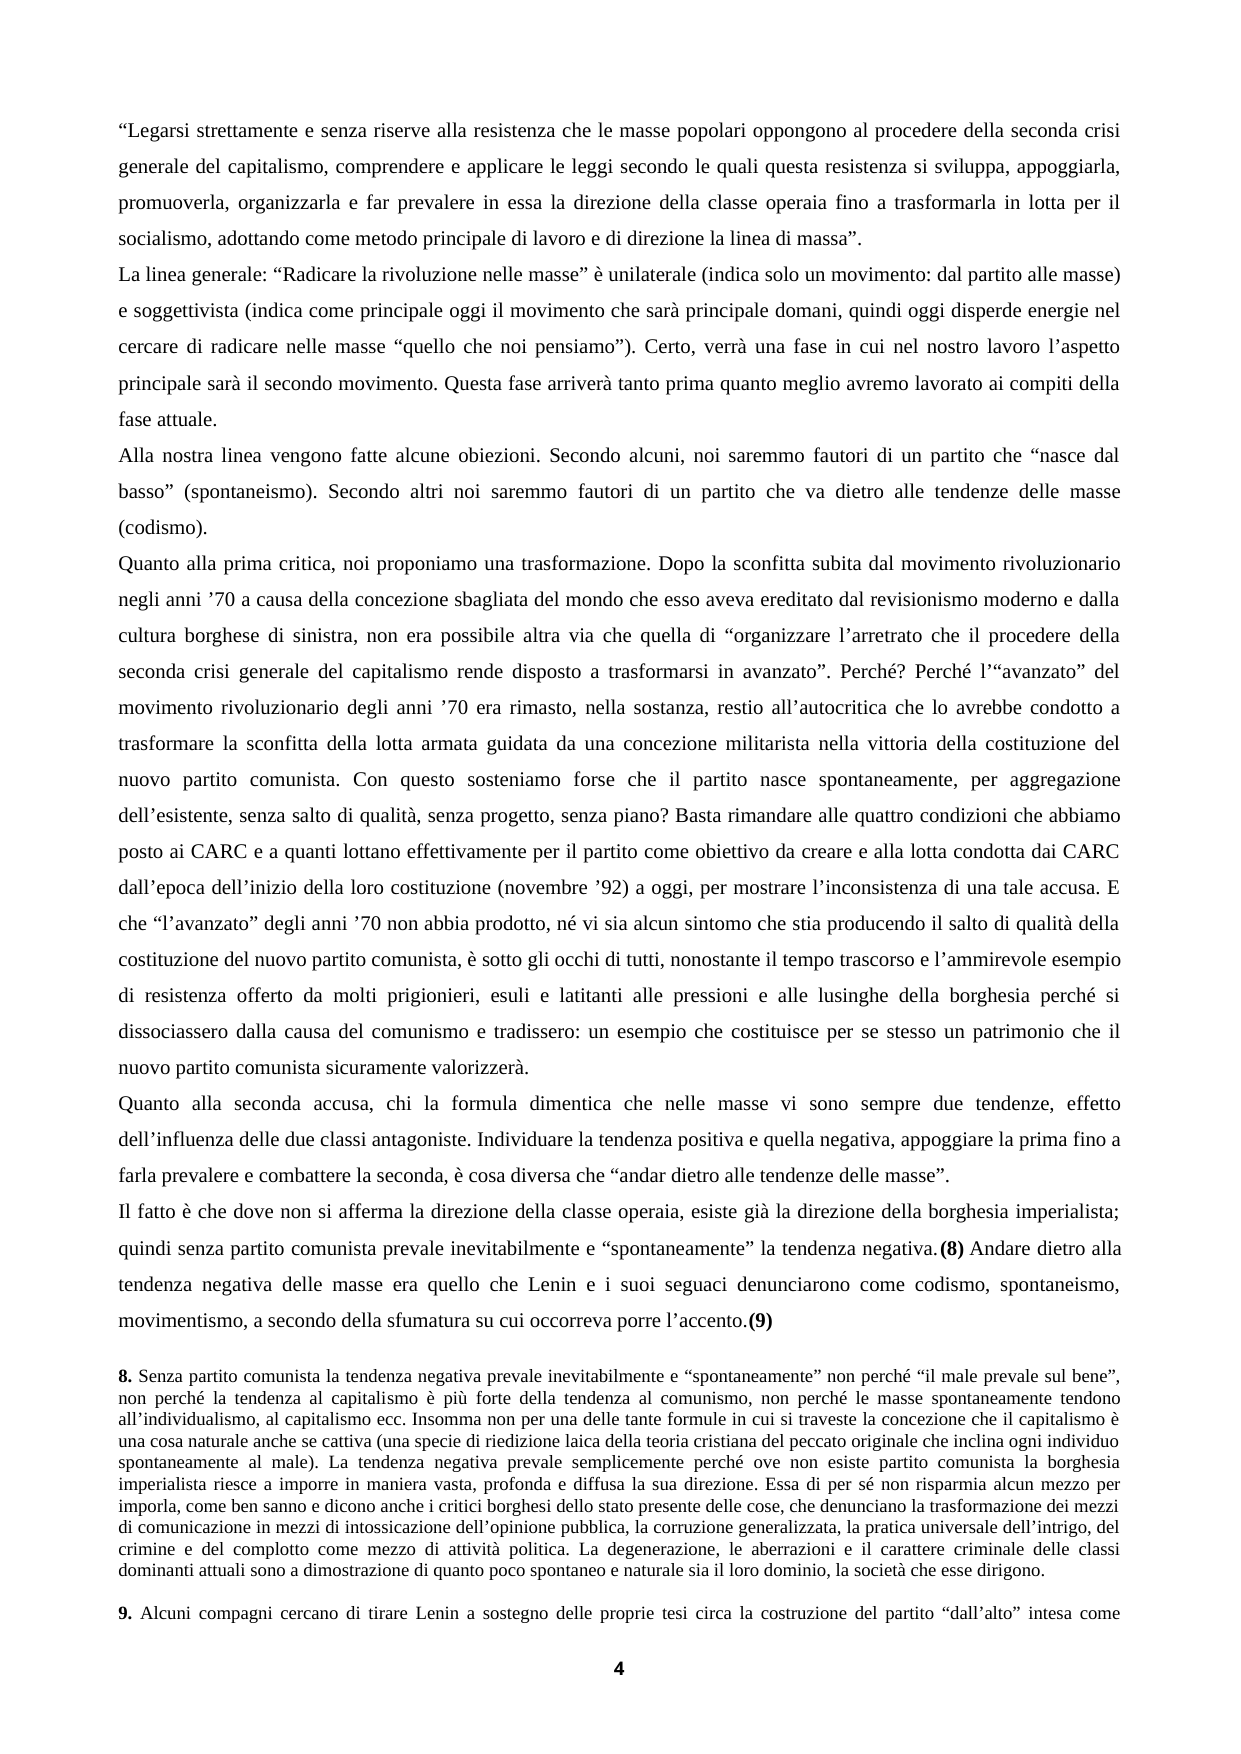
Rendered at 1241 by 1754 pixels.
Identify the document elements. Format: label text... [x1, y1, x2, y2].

text Quanto alla seconda accusa, chi la formula dimentica che nelle masse vi sono sempre due tendenze, effetto dell’influenza delle due classi antagoniste. Individuare la tendenza positiva e quella negativa, appoggiare la prima fino a farla prevalere e combattere la seconda, è cosa diversa che “andar dietro alle tendenze delle masse”. [118, 1091, 1122, 1187]
text 9. Alcuni compagni cercano di tirare Lenin a sostegno delle proprie tesi circa la costruzione del partito “dall’alto” intesa come [118, 1602, 1122, 1624]
text “Legarsi strettamente e senza riserve alla resistenza che le masse popolari oppongono al procedere della seconda crisi generale del capitalismo, comprendere e applicare le leggi secondo le quali questa resistenza si sviluppa, appoggiarla, promuoverla, organizzarla e far prevalere in essa la direzione della classe operaia fino a trasformarla in lotta per il socialismo, adottando come metodo principale di lavoro e di direzione la linea di massa”. [118, 118, 1122, 250]
text 8. Senza partito comunista la tendenza negativa prevale inevitabilmente e “spontaneamente” non perché “il male prevale sul bene”, non perché la tendenza al capitalismo è più forte della tendenza al comunismo, non perché le masse spontaneamente tendono all’individualismo, al capitalismo ecc. Insomma non per una delle tante formule in cui si traveste la concezione che il capitalismo è una cosa naturale anche se cattiva (una specie di riedizione laica della teoria cristiana del peccato originale che inclina ogni individuo spontaneamente al male). La tendenza negativa prevale semplicemente perché ove non esiste partito comunista la borghesia imperialista riesce a imporre in maniera vasta, profonda e diffusa la sua direzione. Essa di per sé non risparmia alcun mezzo per imporla, come ben sanno e dicono anche i critici borghesi dello stato presente delle cose, che denunciano la trasformazione dei mezzi di comunicazione in mezzi di intossicazione dell’opinione pubblica, la corruzione generalizzata, la pratica universale dell’intrigo, del crimine e del complotto come mezzo di attività politica. La degenerazione, le aberrazioni e il carattere criminale delle classi dominanti attuali sono a dimostrazione di quanto poco spontaneo e naturale sia il loro dominio, la società che esse dirigono. [118, 1365, 1122, 1581]
text Il fatto è che dove non si afferma la direzione della classe operaia, esiste già la direzione della borghesia imperialista; quindi senza partito comunista prevale inevitabilmente e “spontaneamente” la tendenza negativa.(8) Andare dietro alla tendenza negativa delle masse era quello che Lenin e i suoi seguaci denunciarono come codismo, spontaneismo, movimentismo, a secondo della sfumatura su cui occorreva porre l’accento.(9) [118, 1199, 1122, 1332]
text La linea generale: “Radicare la rivoluzione nelle masse” è unilaterale (indica solo un movimento: dal partito alle masse) e soggettivista (indica come principale oggi il movimento che sarà principale domani, quindi oggi disperde energie nel cercare di radicare nelle masse “quello che noi pensiamo”). Certo, verrà una fase in cui nel nostro lavoro l’aspetto principale sarà il secondo movimento. Questa fase arriverà tanto prima quanto meglio avremo lavorato ai compiti della fase attuale. [118, 262, 1122, 431]
text Alla nostra linea vengono fatte alcune obiezioni. Secondo alcuni, noi saremmo fautori di un partito che “nasce dal basso” (spontaneismo). Secondo altri noi saremmo fautori di un partito che va dietro alle tendenze delle masse (codismo). [118, 442, 1122, 539]
text Quanto alla prima critica, noi proponiamo una trasformazione. Dopo la sconfitta subita dal movimento rivoluzionario negli anni ’70 a causa della concezione sbagliata del mondo che esso aveva ereditato dal revisionismo moderno e dalla cultura borghese di sinistra, non era possibile altra via che quella di “organizzare l’arretrato che il procedere della seconda crisi generale del capitalismo rende disposto a trasformarsi in avanzato”. Perché? Perché l’“avanzato” del movimento rivoluzionario degli anni ’70 era rimasto, nella sostanza, restio all’autocritica che lo avrebbe condotto a trasformare la sconfitta della lotta armata guidata da una concezione militarista nella vittoria della costituzione del nuovo partito comunista. Con questo sosteniamo forse che il partito nasce spontaneamente, per aggregazione dell’esistente, senza salto di qualità, senza progetto, senza piano? Basta rimandare alle quattro condizioni che abbiamo posto ai CARC e a quanti lottano effettivamente per il partito come obiettivo da creare e alla lotta condotta dai CARC dall’epoca dell’inizio della loro costituzione (novembre ’92) a oggi, per mostrare l’inconsistenza di una tale accusa. E che “l’avanzato” degli anni ’70 non abbia prodotto, né vi sia alcun sintomo che stia producendo il salto di qualità della costituzione del nuovo partito comunista, è sotto gli occhi di tutti, nonostante il tempo trascorso e l’ammirevole esempio di resistenza offerto da molti prigionieri, esuli e latitanti alle pressioni e alle lusinghe della borghesia perché si dissociassero dalla causa del comunismo e tradissero: un esempio che costituisce per se stesso un patrimonio che il nuovo partito comunista sicuramente valorizzerà. [118, 551, 1122, 1079]
